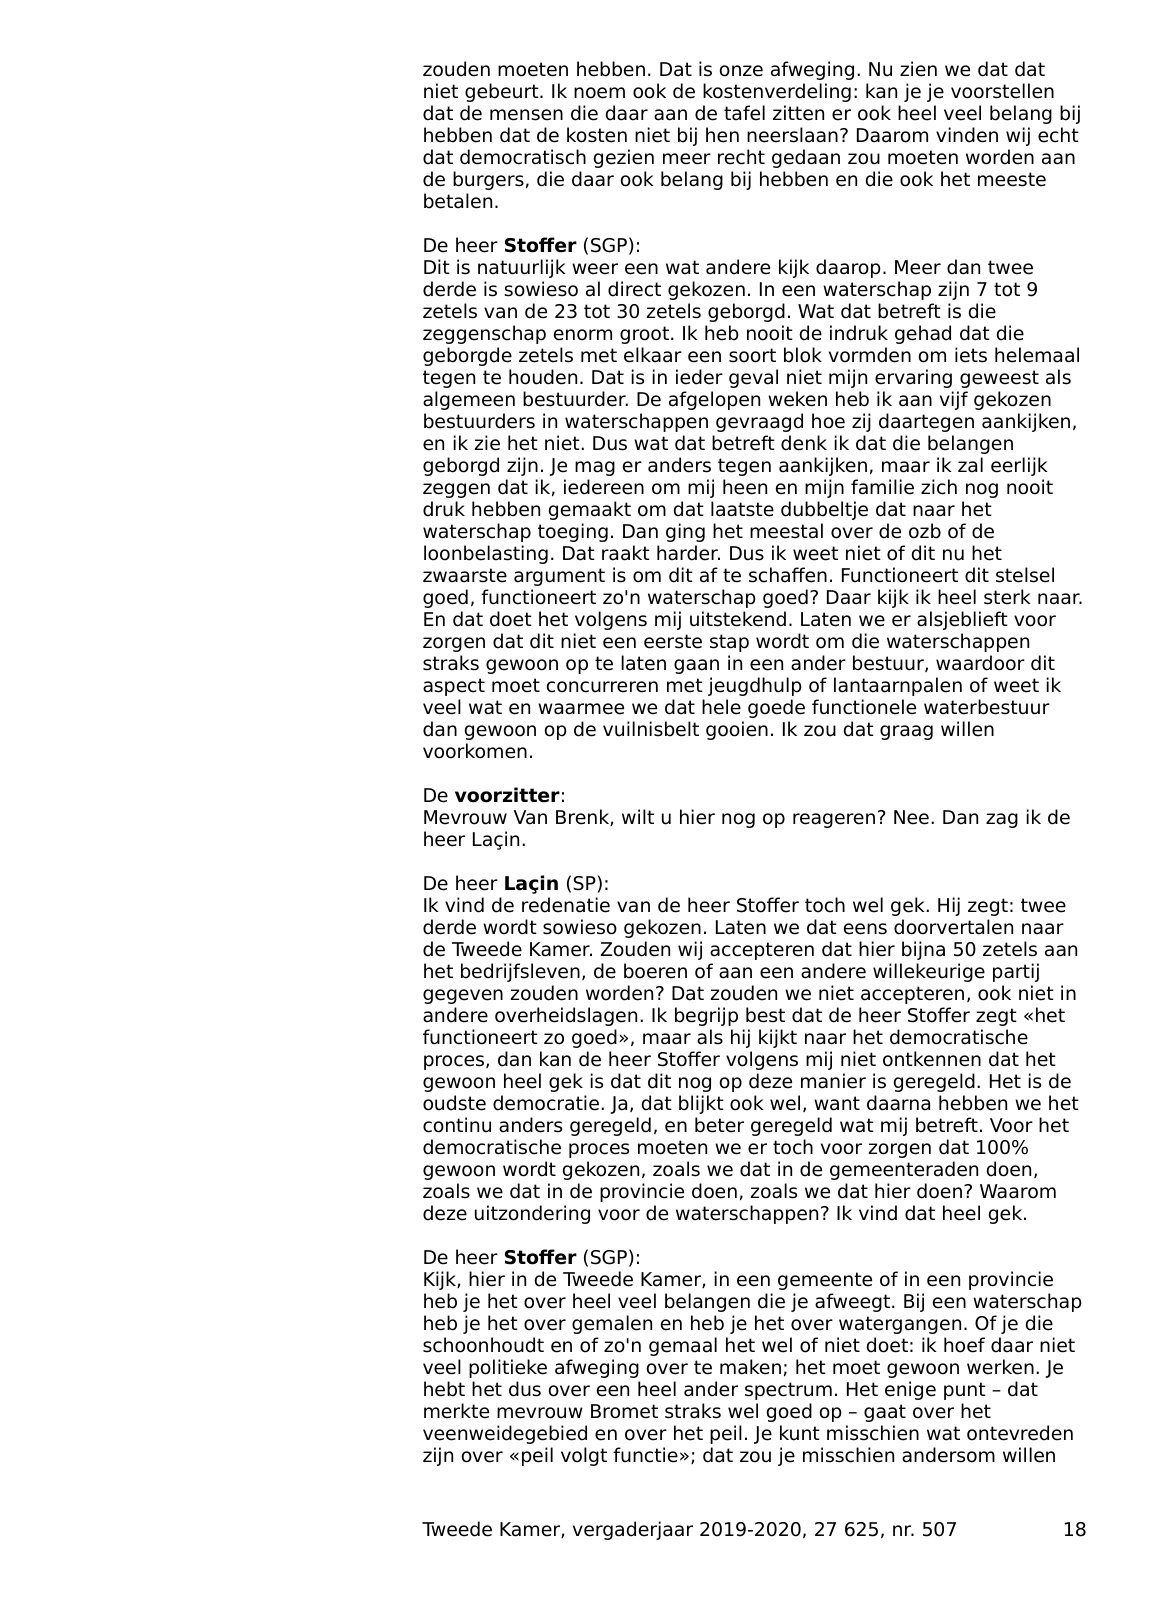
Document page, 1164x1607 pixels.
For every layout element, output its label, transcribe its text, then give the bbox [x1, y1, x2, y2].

text De heer Laçin (SP): [422, 873, 1087, 895]
text Dit is natuurlijk weer een wat andere kijk daarop. Meer dan twee derde is sowieso al direct gekozen. In een waterschap zijn 7 tot 9 zetels van de 23 tot 30 zetels geborgd. Wat dat betreft is die zeggenschap enorm groot. Ik heb nooit de indruk gehad dat die geborgde zetels met elkaar een soort blok vormden om iets helemaal tegen te houden. Dat is in ieder geval niet mijn ervaring geweest als algemeen bestuurder. De afgelopen weken heb ik aan vijf gekozen bestuurders in waterschappen gevraagd hoe zij daartegen aankijken, en ik zie het niet. Dus wat dat betreft denk ik dat die belangen geborgd zijn. Je mag er anders tegen aankijken, maar ik zal eerlijk zeggen dat ik, iedereen om mij heen en mijn familie zich nog nooit druk hebben gemaakt om dat laatste dubbeltje dat naar het waterschap toeging. Dan ging het meestal over de ozb of de loonbelasting. Dat raakt harder. Dus ik weet niet of dit nu het zwaarste argument is om dit af te schaffen. Functioneert dit stelsel goed, functioneert zo'n waterschap goed? Daar kijk ik heel sterk naar. En dat doet het volgens mij uitstekend. Laten we er alsjeblieft voor zorgen dat dit niet een eerste stap wordt om die waterschappen straks gewoon op te laten gaan in een ander bestuur, waardoor dit aspect moet concurreren met jeugdhulp of lantaarnpalen of weet ik veel wat en waarmee we dat hele goede functionele waterbestuur dan gewoon op de vuilnisbelt gooien. Ik zou dat graag willen voorkomen. [422, 257, 1087, 763]
text Ik vind de redenatie van de heer Stoffer toch wel gek. Hij zegt: twee derde wordt sowieso gekozen. Laten we dat eens doorvertalen naar de Tweede Kamer. Zouden wij accepteren dat hier bijna 50 zetels aan het bedrijfsleven, de boeren of aan een andere willekeurige partij gegeven zouden worden? Dat zouden we niet accepteren, ook niet in andere overheidslagen. Ik begrijp best dat de heer Stoffer zegt «het functioneert zo goed», maar als hij kijkt naar het democratische proces, dan kan de heer Stoffer volgens mij niet ontkennen dat het gewoon heel gek is dat dit nog op deze manier is geregeld. Het is de oudste democratie. Ja, dat blijkt ook wel, want daarna hebben we het continu anders geregeld, en beter geregeld wat mij betreft. Voor het democratische proces moeten we er toch voor zorgen dat 100% gewoon wordt gekozen, zoals we dat in de gemeenteraden doen, zoals we dat in de provincie doen, zoals we dat hier doen? Waarom deze uitzondering voor de waterschappen? Ik vind dat heel gek. [422, 895, 1087, 1224]
text De heer Stoffer (SGP): [422, 1247, 1087, 1269]
text zouden moeten hebben. Dat is onze afweging. Nu zien we dat dat niet gebeurt. Ik noem ook de kostenverdeling: kan je je voorstellen dat de mensen die daar aan de tafel zitten er ook heel veel belang bij hebben dat de kosten niet bij hen neerslaan? Daarom vinden wij echt dat democratisch gezien meer recht gedaan zou moeten worden aan de burgers, die daar ook belang bij hebben en die ook het meeste betalen. [422, 59, 1087, 213]
text Kijk, hier in de Tweede Kamer, in een gemeente of in een provincie heb je het over heel veel belangen die je afweegt. Bij een waterschap heb je het over gemalen en heb je het over watergangen. Of je die schoonhoudt en of zo'n gemaal het wel of niet doet: ik hoef daar niet veel politieke afweging over te maken; het moet gewoon werken. Je hebt het dus over een heel ander spectrum. Het enige punt – dat merkte mevrouw Bromet straks wel goed op – gaat over het veenweidegebied en over het peil. Je kunt misschien wat ontevreden zijn over «peil volgt functie»; dat zou je misschien andersom willen [422, 1269, 1087, 1467]
text Mevrouw Van Brenk, wilt u hier nog op reageren? Nee. Dan zag ik de heer Laçin. [422, 807, 1087, 851]
text De voorzitter: [422, 785, 1087, 807]
text De heer Stoffer (SGP): [422, 235, 1087, 257]
